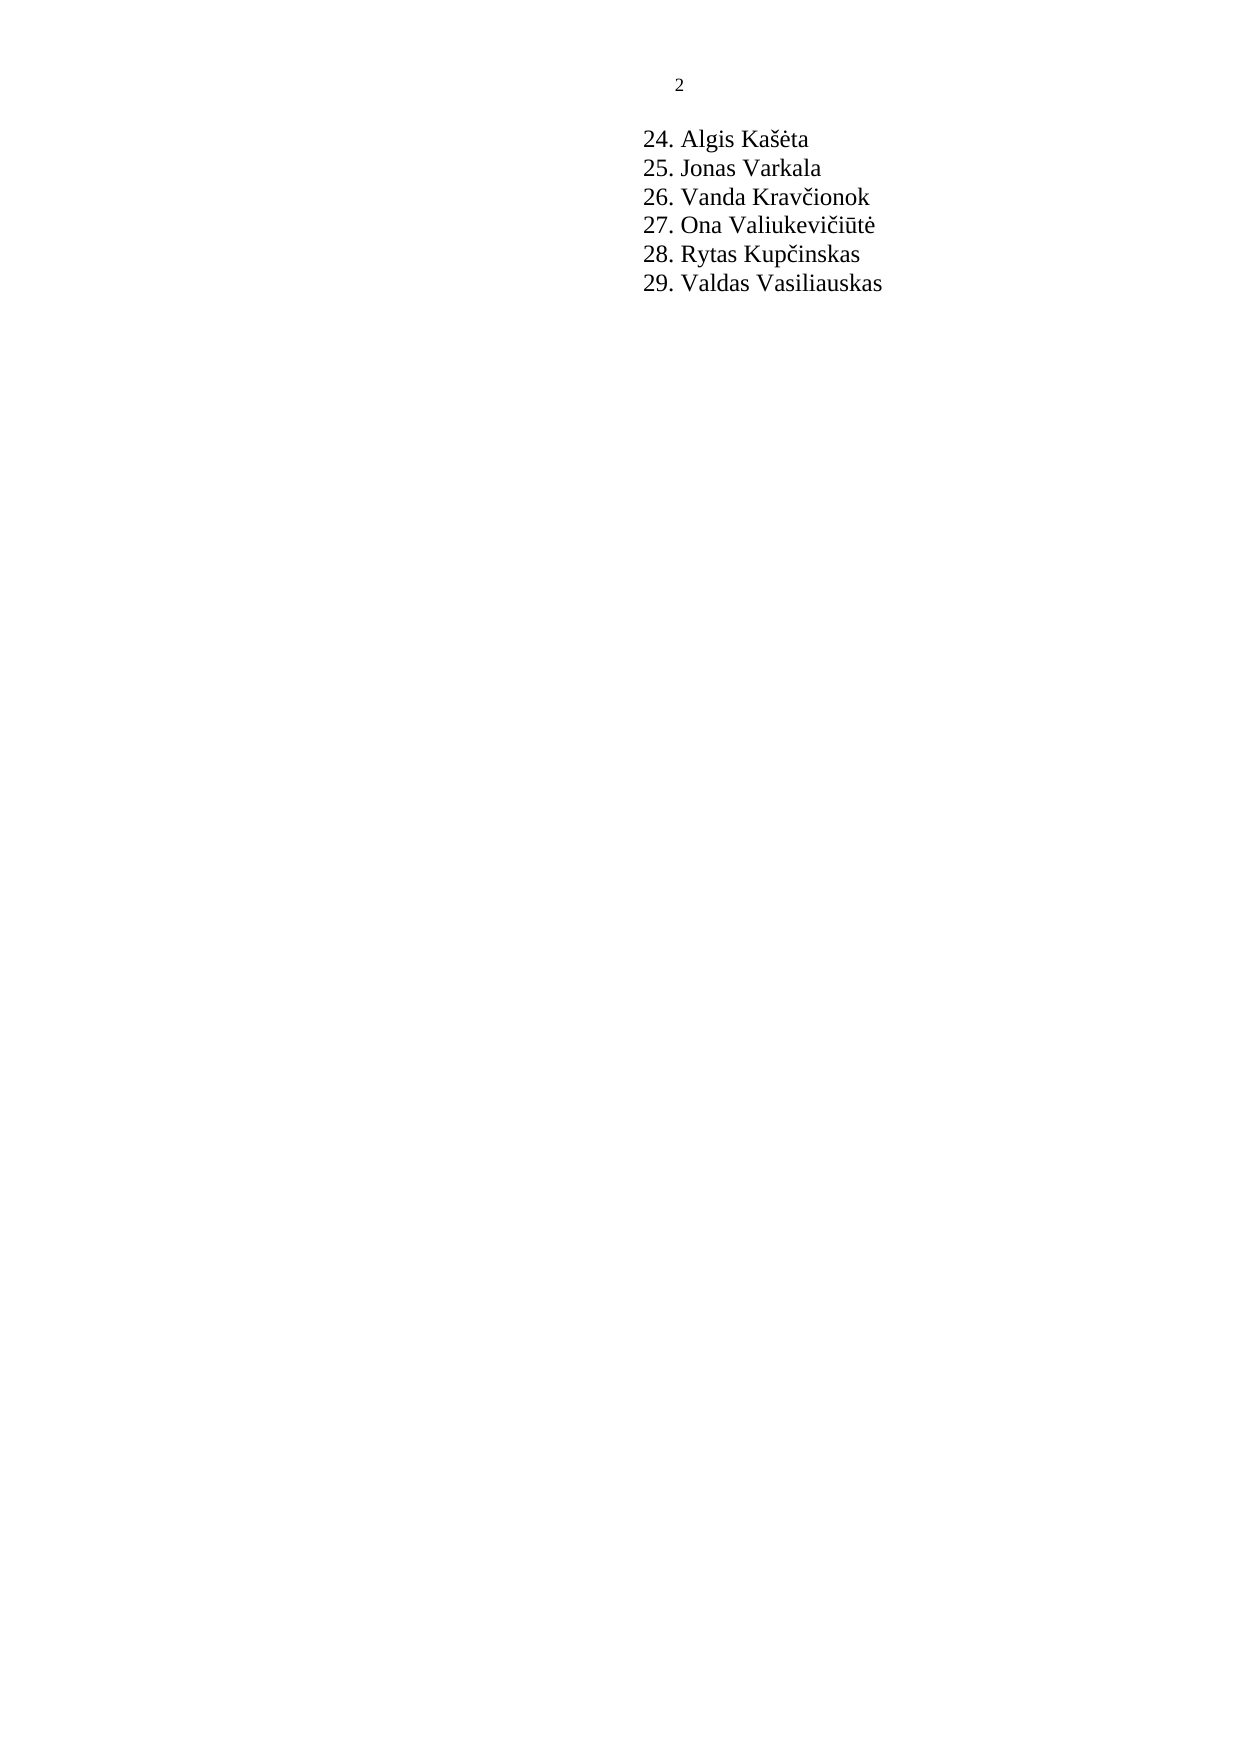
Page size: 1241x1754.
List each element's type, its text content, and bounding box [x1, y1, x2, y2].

text 28. Rytas Kupčinskas [643, 239, 1181, 268]
text 29. Valdas Vasiliauskas [643, 268, 1181, 297]
text 27. Ona Valiukevičiūtė [643, 210, 1181, 239]
text 24. Algis Kašėta [643, 124, 1181, 153]
text 25. Jonas Varkala [643, 153, 1181, 182]
text 26. Vanda Kravčionok [643, 182, 1181, 210]
